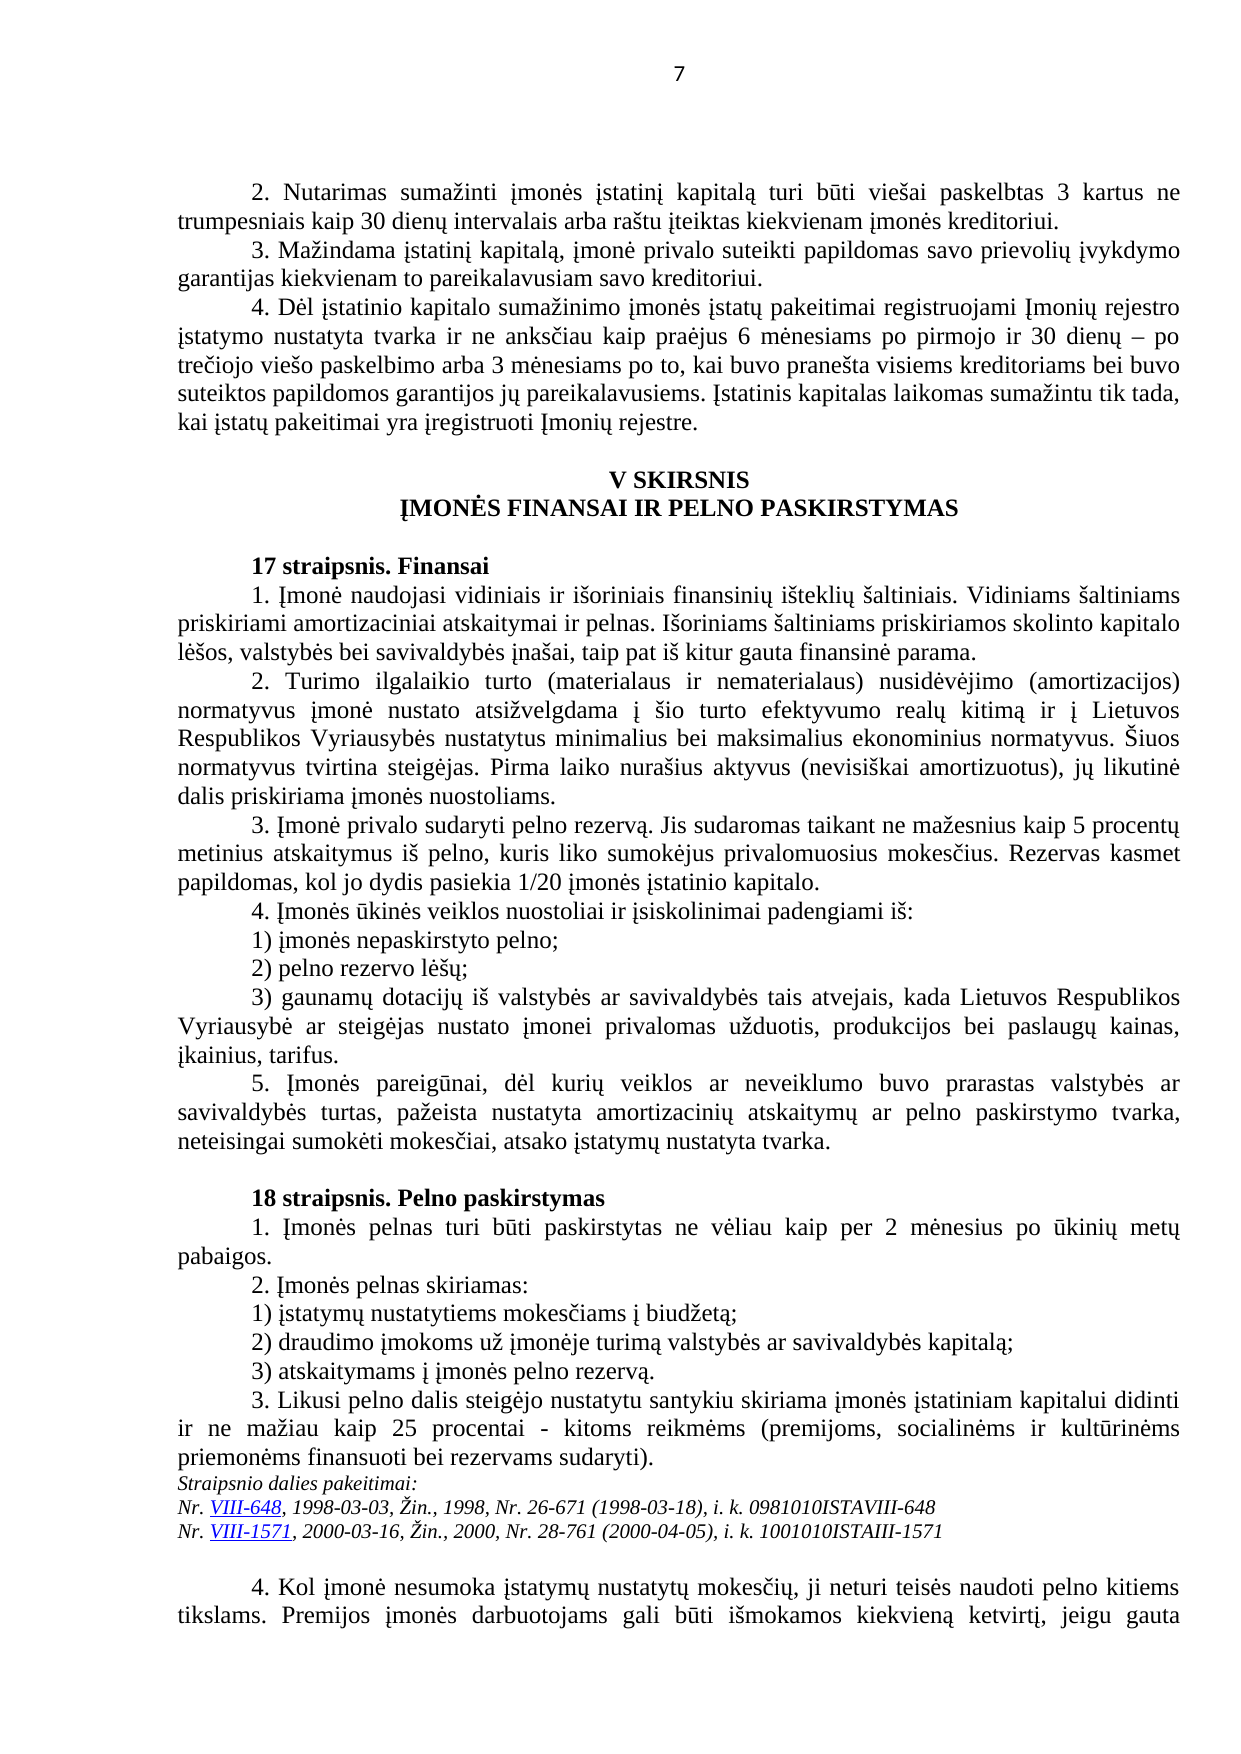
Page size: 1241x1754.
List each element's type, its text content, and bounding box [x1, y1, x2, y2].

text 4. Kol įmonė nesumoka įstatymų nustatytų mokesčių, ji neturi teisės naudoti pelno kitiems tikslams. Premijos įmonės darbuotojams gali būti išmokamos kiekvieną ketvirtį, jeigu gauta [177, 1572, 1181, 1629]
text 2. Nutarimas sumažinti įmonės įstatinį kapitalą turi būti viešai paskelbtas 3 kartus ne trumpesniais kaip 30 dienų intervalais arba raštu įteiktas kiekvienam įmonės kreditoriui. [177, 177, 1181, 235]
text 5. Įmonės pareigūnai, dėl kurių veiklos ar neveiklumo buvo prarastas valstybės ar savivaldybės turtas, pažeista nustatyta amortizacinių atskaitymų ar pelno paskirstymo tvarka, neteisingai sumokėti mokesčiai, atsako įstatymų nustatyta tvarka. [177, 1068, 1181, 1155]
text 2. Įmonės pelnas skiriamas: [177, 1270, 1181, 1298]
text 17 straipsnis. Finansai [177, 551, 1181, 580]
text 18 straipsnis. Pelno paskirstymas [177, 1183, 1181, 1212]
text 1. Įmonės pelnas turi būti paskirstytas ne vėliau kaip per 2 mėnesius po ūkinių metų pabaigos. [177, 1212, 1181, 1270]
text Nr. VIII-1571, 2000-03-16, Žin., 2000, Nr. 28-761 (2000-04-05), i. k. 1001010ISTAIII-1571 [177, 1519, 1181, 1543]
text 2) draudimo įmokoms už įmonėje turimą valstybės ar savivaldybės kapitalą; [177, 1327, 1181, 1356]
text ĮMONĖS FINANSAI IR PELNO PASKIRSTYMAS [177, 493, 1181, 522]
text 3. Įmonė privalo sudaryti pelno rezervą. Jis sudaromas taikant ne mažesnius kaip 5 procentų metinius atskaitymus iš pelno, kuris liko sumokėjus privalomuosius mokesčius. Rezervas kasmet papildomas, kol jo dydis pasiekia 1/20 įmonės įstatinio kapitalo. [177, 810, 1181, 896]
text 3) atskaitymams į įmonės pelno rezervą. [177, 1356, 1181, 1385]
text 3. Likusi pelno dalis steigėjo nustatytu santykiu skiriama įmonės įstatiniam kapitalui didinti ir ne mažiau kaip 25 procentai - kitoms reikmėms (premijoms, socialinėms ir kultūrinėms priemonėms finansuoti bei rezervams sudaryti). [177, 1385, 1181, 1471]
text 2) pelno rezervo lėšų; [177, 953, 1181, 982]
text V SKIRSNIS [177, 465, 1181, 493]
text 4. Įmonės ūkinės veiklos nuostoliai ir įsiskolinimai padengiami iš: [177, 896, 1181, 925]
text Straipsnio dalies pakeitimai: [177, 1471, 1181, 1495]
text 1. Įmonė naudojasi vidiniais ir išoriniais finansinių išteklių šaltiniais. Vidiniams šaltiniams priskiriami amortizaciniai atskaitymai ir pelnas. Išoriniams šaltiniams priskiriamos skolinto kapitalo lėšos, valstybės bei savivaldybės įnašai, taip pat iš kitur gauta finansinė parama. [177, 580, 1181, 666]
text 4. Dėl įstatinio kapitalo sumažinimo įmonės įstatų pakeitimai registruojami Įmonių rejestro įstatymo nustatyta tvarka ir ne anksčiau kaip praėjus 6 mėnesiams po pirmojo ir 30 dienų – po trečiojo viešo paskelbimo arba 3 mėnesiams po to, kai buvo pranešta visiems kreditoriams bei buvo suteiktos papildomos garantijos jų pareikalavusiems. Įstatinis kapitalas laikomas sumažintu tik tada, kai įstatų pakeitimai yra įregistruoti Įmonių rejestre. [177, 292, 1181, 436]
text 3. Mažindama įstatinį kapitalą, įmonė privalo suteikti papildomas savo prievolių įvykdymo garantijas kiekvienam to pareikalavusiam savo kreditoriui. [177, 235, 1181, 292]
text 1) įstatymų nustatytiems mokesčiams į biudžetą; [177, 1298, 1181, 1327]
text Nr. VIII-648, 1998-03-03, Žin., 1998, Nr. 26-671 (1998-03-18), i. k. 0981010ISTAVIII-648 [177, 1495, 1181, 1519]
text 2. Turimo ilgalaikio turto (materialaus ir nematerialaus) nusidėvėjimo (amortizacijos) normatyvus įmonė nustato atsižvelgdama į šio turto efektyvumo realų kitimą ir į Lietuvos Respublikos Vyriausybės nustatytus minimalius bei maksimalius ekonominius normatyvus. Šiuos normatyvus tvirtina steigėjas. Pirma laiko nurašius aktyvus (nevisiškai amortizuotus), jų likutinė dalis priskiriama įmonės nuostoliams. [177, 666, 1181, 810]
text 1) įmonės nepaskirstyto pelno; [177, 925, 1181, 953]
text 3) gaunamų dotacijų iš valstybės ar savivaldybės tais atvejais, kada Lietuvos Respublikos Vyriausybė ar steigėjas nustato įmonei privalomas užduotis, produkcijos bei paslaugų kainas, įkainius, tarifus. [177, 982, 1181, 1068]
